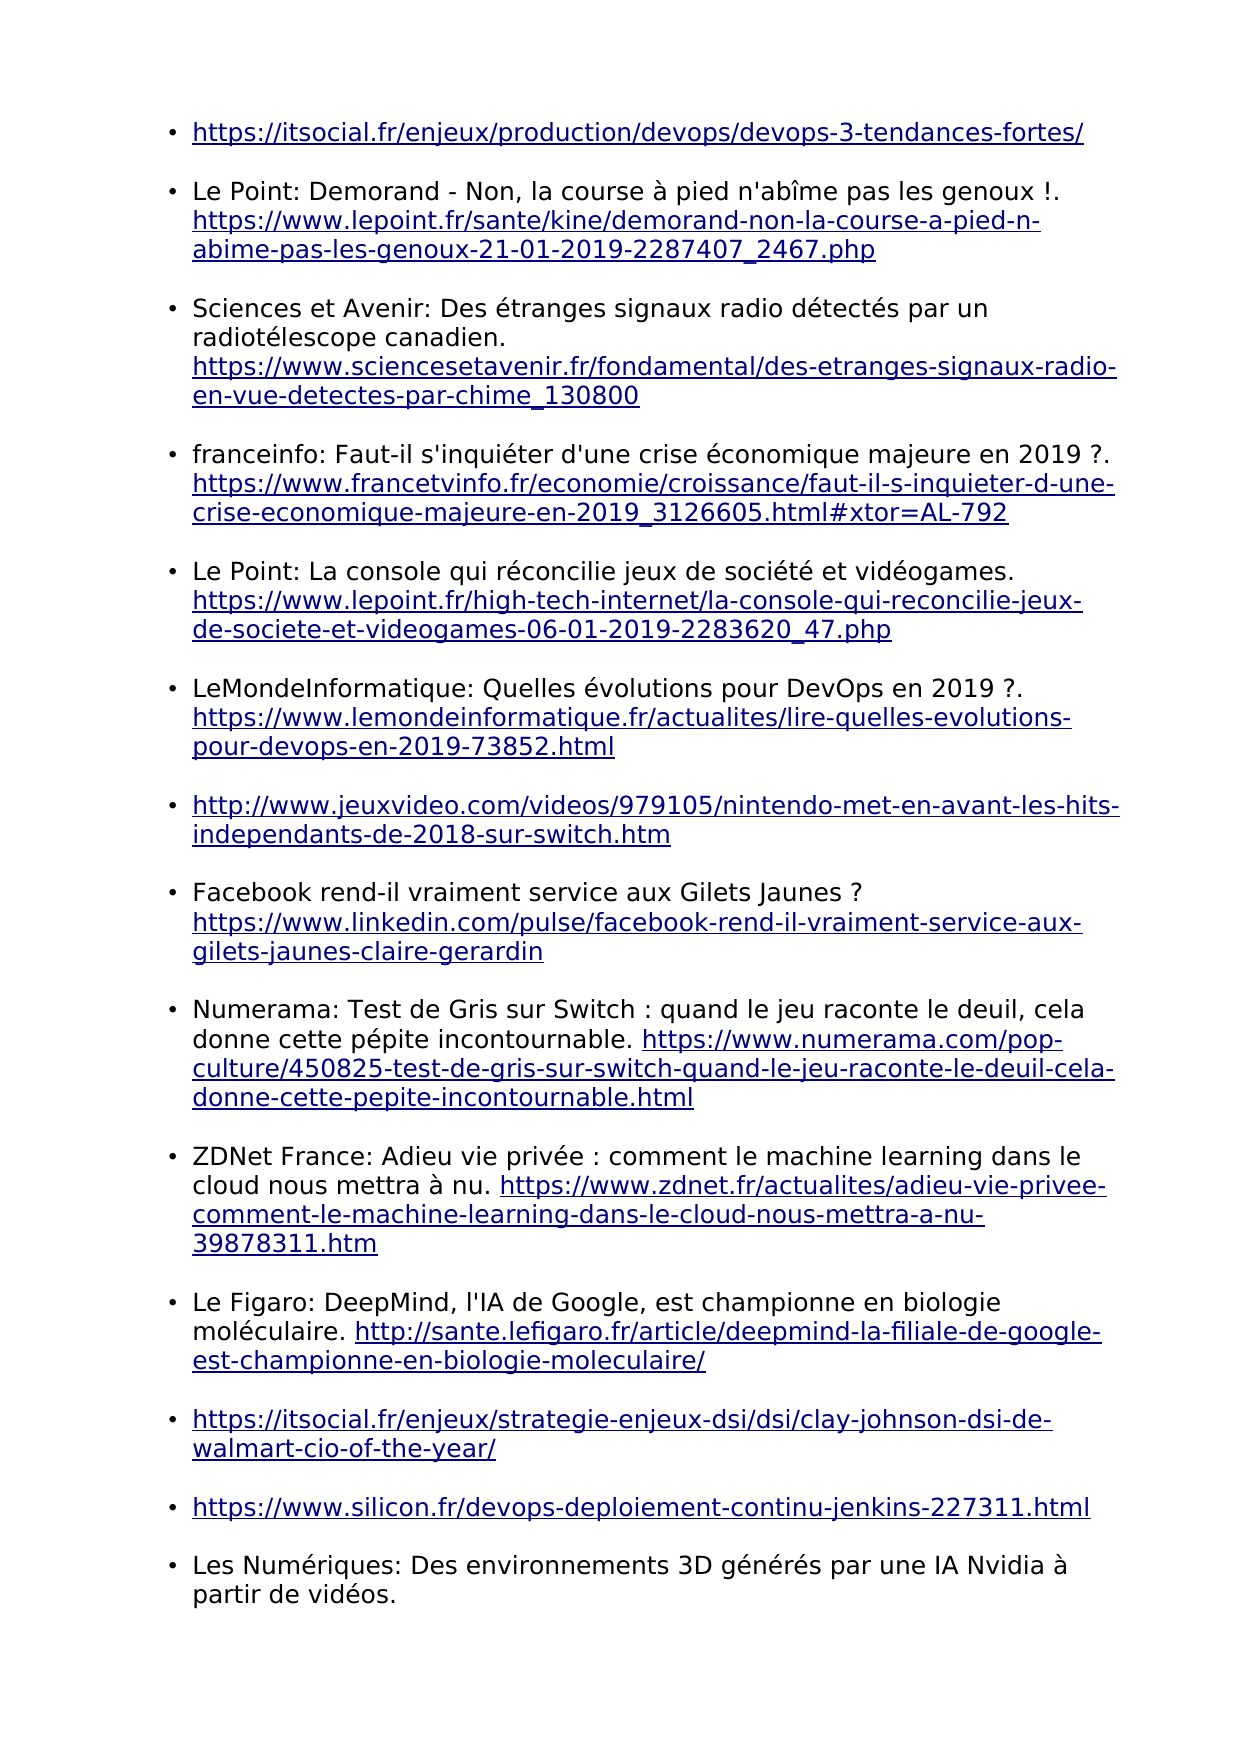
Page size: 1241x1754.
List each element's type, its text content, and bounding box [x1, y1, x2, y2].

list Le Point: Demorand - Non, la course à pied n'abîme pas les genoux !. https://www.lepoint.fr/sante/kine/demorand-non-la-course-a-pied-n-abime-pas-les-genoux-21-01-2019-2287407_2467.php [177, 177, 1122, 264]
list https://itsocial.fr/enjeux/strategie-enjeux-dsi/dsi/clay-johnson-dsi-de-walmart-cio-of-the-year/ [177, 1405, 1122, 1463]
list LeMondeInformatique: Quelles évolutions pour DevOps en 2019 ?. https://www.lemondeinformatique.fr/actualites/lire-quelles-evolutions-pour-devops-en-2019-73852.html [177, 674, 1122, 761]
list Le Figaro: DeepMind, l'IA de Google, est championne en biologie moléculaire. http://sante.lefigaro.fr/article/deepmind-la-filiale-de-google-est-championne-en-biologie-moleculaire/ [177, 1288, 1122, 1375]
list Numerama: Test de Gris sur Switch : quand le jeu raconte le deuil, cela donne cette pépite incontournable. https://www.numerama.com/pop-culture/450825-test-de-gris-sur-switch-quand-le-jeu-raconte-le-deuil-cela-donne-cette-pepite-incontournable.html [177, 996, 1122, 1112]
list http://www.jeuxvideo.com/videos/979105/nintendo-met-en-avant-les-hits-independants-de-2018-sur-switch.htm [177, 791, 1122, 849]
list https://www.silicon.fr/devops-deploiement-continu-jenkins-227311.html [177, 1493, 1122, 1522]
list Facebook rend-il vraiment service aux Gilets Jaunes ? https://www.linkedin.com/pulse/facebook-rend-il-vraiment-service-aux-gilets-jaunes-claire-gerardin [177, 879, 1122, 966]
list Les Numériques: Des environnements 3D générés par une IA Nvidia à partir de vidéos. [177, 1551, 1122, 1610]
list franceinfo: Faut-il s'inquiéter d'une crise économique majeure en 2019 ?. https://www.francetvinfo.fr/economie/croissance/faut-il-s-inquieter-d-une-crise-economique-majeure-en-2019_3126605.html#xtor=AL-792 [177, 440, 1122, 527]
list Le Point: La console qui réconcilie jeux de société et vidéogames. https://www.lepoint.fr/high-tech-internet/la-console-qui-reconcilie-jeux-de-societe-et-videogames-06-01-2019-2283620_47.php [177, 557, 1122, 644]
list https://itsocial.fr/enjeux/production/devops/devops-3-tendances-fortes/ [177, 118, 1122, 147]
list Sciences et Avenir: Des étranges signaux radio détectés par un radiotélescope canadien. https://www.sciencesetavenir.fr/fondamental/des-etranges-signaux-radio-en-vue-detectes-par-chime_130800 [177, 294, 1122, 410]
list ZDNet France: Adieu vie privée : comment le machine learning dans le cloud nous mettra à nu. https://www.zdnet.fr/actualites/adieu-vie-privee-comment-le-machine-learning-dans-le-cloud-nous-mettra-a-nu-39878311.htm [177, 1142, 1122, 1258]
